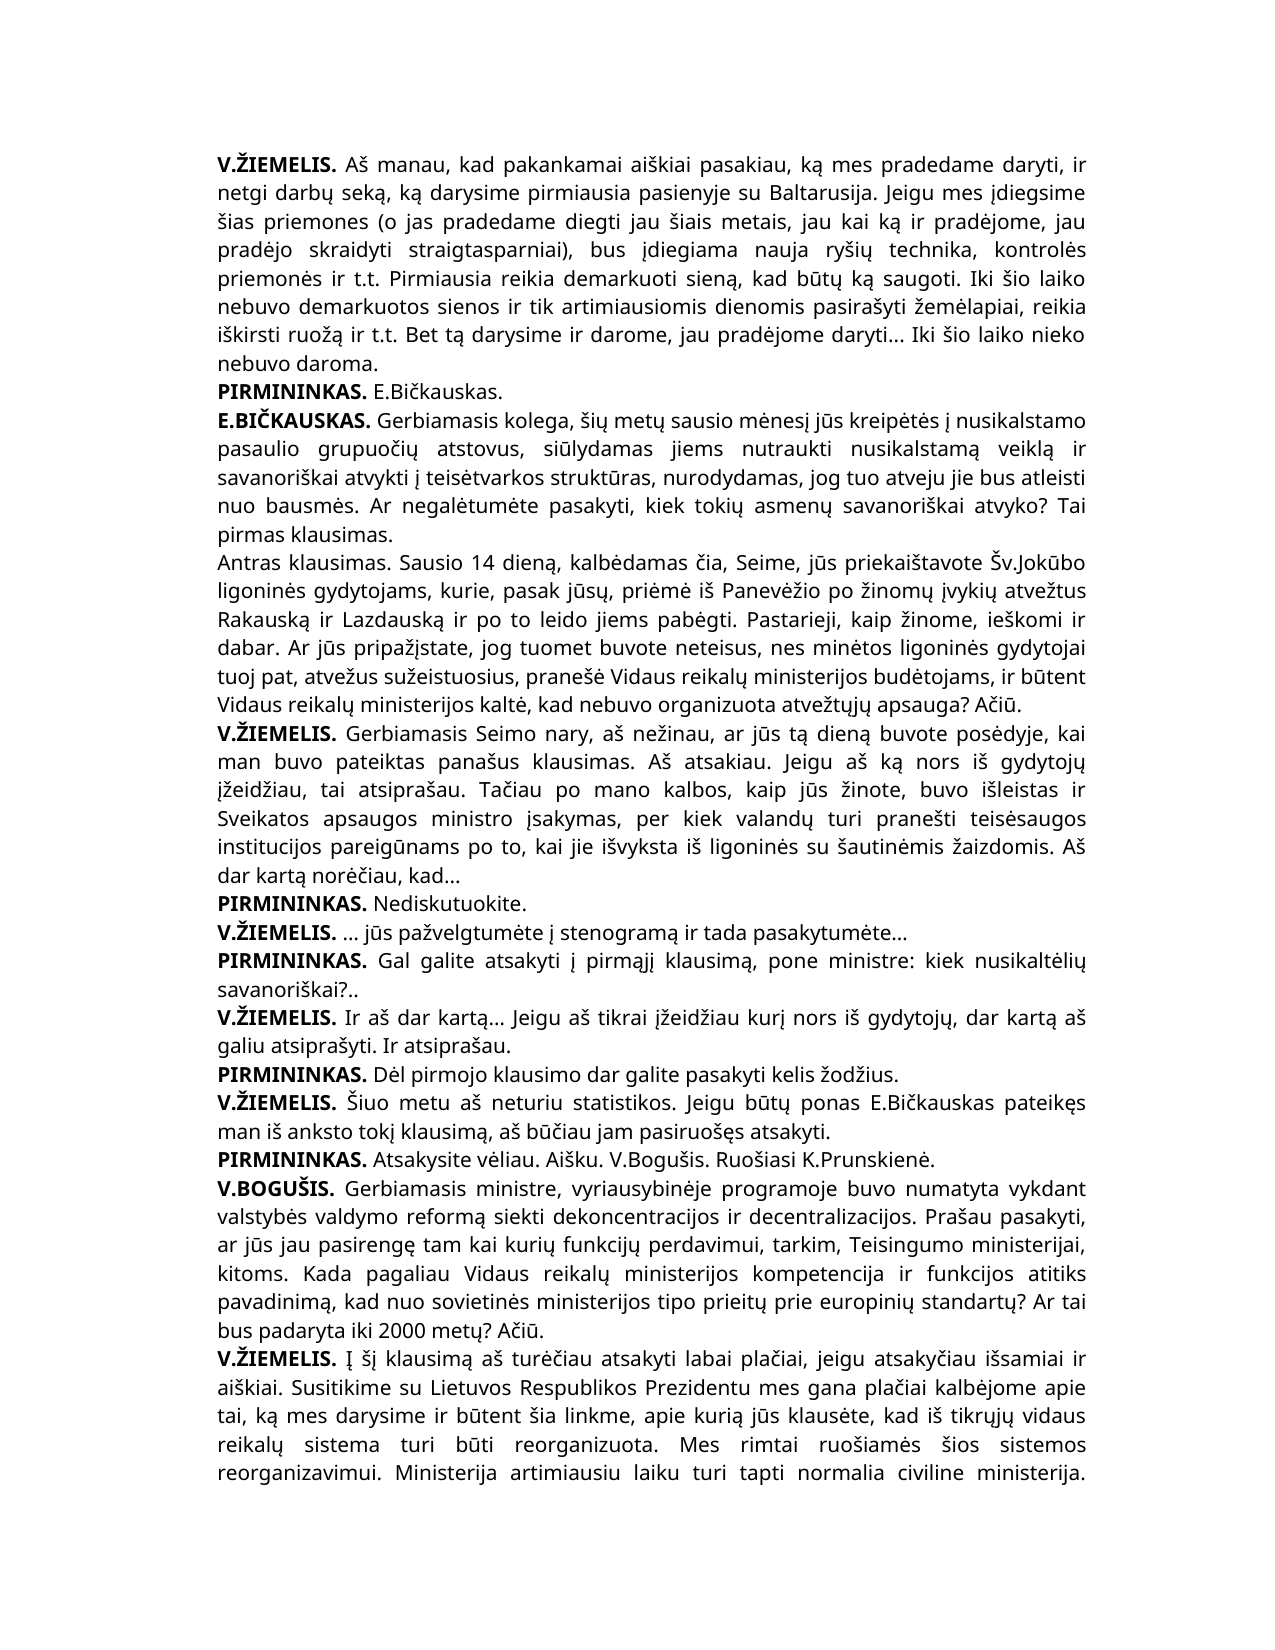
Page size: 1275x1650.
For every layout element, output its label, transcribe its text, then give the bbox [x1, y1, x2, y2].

text V.ŽIEMELIS. … jūs pažvelgtumėte į stenogramą ir tada pasakytumėte… [217, 918, 1087, 946]
text V.ŽIEMELIS. Ir aš dar kartą… Jeigu aš tikrai įžeidžiau kurį nors iš gydytojų, dar kartą aš galiu atsiprašyti. Ir atsiprašau. [217, 1003, 1087, 1060]
text PIRMININKAS. Nediskutuokite. [217, 889, 1087, 918]
text PIRMININKAS. Atsakysite vėliau. Aišku. V.Bogušis. Ruošiasi K.Prunskienė. [217, 1145, 1087, 1174]
text V.ŽIEMELIS. Į šį klausimą aš turėčiau atsakyti labai plačiai, jeigu atsakyčiau išsamiai ir aiškiai. Susitikime su Lietuvos Respublikos Prezidentu mes gana plačiai kalbėjome apie tai, ką mes darysime ir būtent šia linkme, apie kurią jūs klausėte, kad iš tikrųjų vidaus reikalų sistema turi būti reorganizuota. Mes rimtai ruošiamės šios sistemos reorganizavimui. Ministerija artimiausiu laiku turi tapti normalia civiline ministerija. [217, 1344, 1087, 1487]
text PIRMININKAS. E.Bičkauskas. [217, 377, 1087, 406]
text V.BOGUŠIS. Gerbiamasis ministre, vyriausybinėje programoje buvo numatyta vykdant valstybės valdymo reformą siekti dekoncentracijos ir decentralizacijos. Prašau pasakyti, ar jūs jau pasirengę tam kai kurių funkcijų perdavimui, tarkim, Teisingumo ministerijai, kitoms. Kada pagaliau Vidaus reikalų ministerijos kompetencija ir funkcijos atitiks pavadinimą, kad nuo sovietinės ministerijos tipo prieitų prie europinių standartų? Ar tai bus padaryta iki 2000 metų? Ačiū. [217, 1174, 1087, 1344]
text V.ŽIEMELIS. Aš manau, kad pakankamai aiškiai pasakiau, ką mes pradedame daryti, ir netgi darbų seką, ką darysime pirmiausia pasienyje su Baltarusija. Jeigu mes įdiegsime šias priemones (o jas pradedame diegti jau šiais metais, jau kai ką ir pradėjome, jau pradėjo skraidyti straigtasparniai), bus įdiegiama nauja ryšių technika, kontrolės priemonės ir t.t. Pirmiausia reikia demarkuoti sieną, kad būtų ką saugoti. Iki šio laiko nebuvo demarkuotos sienos ir tik artimiausiomis dienomis pasirašyti žemėlapiai, reikia iškirsti ruožą ir t.t. Bet tą darysime ir darome, jau pradėjome daryti... Iki šio laiko nieko nebuvo daroma. [217, 150, 1087, 377]
text PIRMININKAS. Dėl pirmojo klausimo dar galite pasakyti kelis žodžius. [217, 1060, 1087, 1088]
text E.BIČKAUSKAS. Gerbiamasis kolega, šių metų sausio mėnesį jūs kreipėtės į nusikalstamo pasaulio grupuočių atstovus, siūlydamas jiems nutraukti nusikalstamą veiklą ir savanoriškai atvykti į teisėtvarkos struktūras, nurodydamas, jog tuo atveju jie bus atleisti nuo bausmės. Ar negalėtumėte pasakyti, kiek tokių asmenų savanoriškai atvyko? Tai pirmas klausimas. [217, 406, 1087, 548]
text V.ŽIEMELIS. Gerbiamasis Seimo nary, aš nežinau, ar jūs tą dieną buvote posėdyje, kai man buvo pateiktas panašus klausimas. Aš atsakiau. Jeigu aš ką nors iš gydytojų įžeidžiau, tai atsiprašau. Tačiau po mano kalbos, kaip jūs žinote, buvo išleistas ir Sveikatos apsaugos ministro įsakymas, per kiek valandų turi pranešti teisėsaugos institucijos pareigūnams po to, kai jie išvyksta iš ligoninės su šautinėmis žaizdomis. Aš dar kartą norėčiau, kad... [217, 719, 1087, 889]
text PIRMININKAS. Gal galite atsakyti į pirmąjį klausimą, pone ministre: kiek nusikaltėlių savanoriškai?.. [217, 946, 1087, 1003]
text Antras klausimas. Sausio 14 dieną, kalbėdamas čia, Seime, jūs priekaištavote Šv.Jokūbo ligoninės gydytojams, kurie, pasak jūsų, priėmė iš Panevėžio po žinomų įvykių atvežtus Rakauską ir Lazdauską ir po to leido jiems pabėgti. Pastarieji, kaip žinome, ieškomi ir dabar. Ar jūs pripažįstate, jog tuomet buvote neteisus, nes minėtos ligoninės gydytojai tuoj pat, atvežus sužeistuosius, pranešė Vidaus reikalų ministerijos budėtojams, ir būtent Vidaus reikalų ministerijos kaltė, kad nebuvo organizuota atvežtųjų apsauga? Ačiū. [217, 548, 1087, 719]
text V.ŽIEMELIS. Šiuo metu aš neturiu statistikos. Jeigu būtų ponas E.Bičkauskas pateikęs man iš anksto tokį klausimą, aš būčiau jam pasiruošęs atsakyti. [217, 1088, 1087, 1145]
